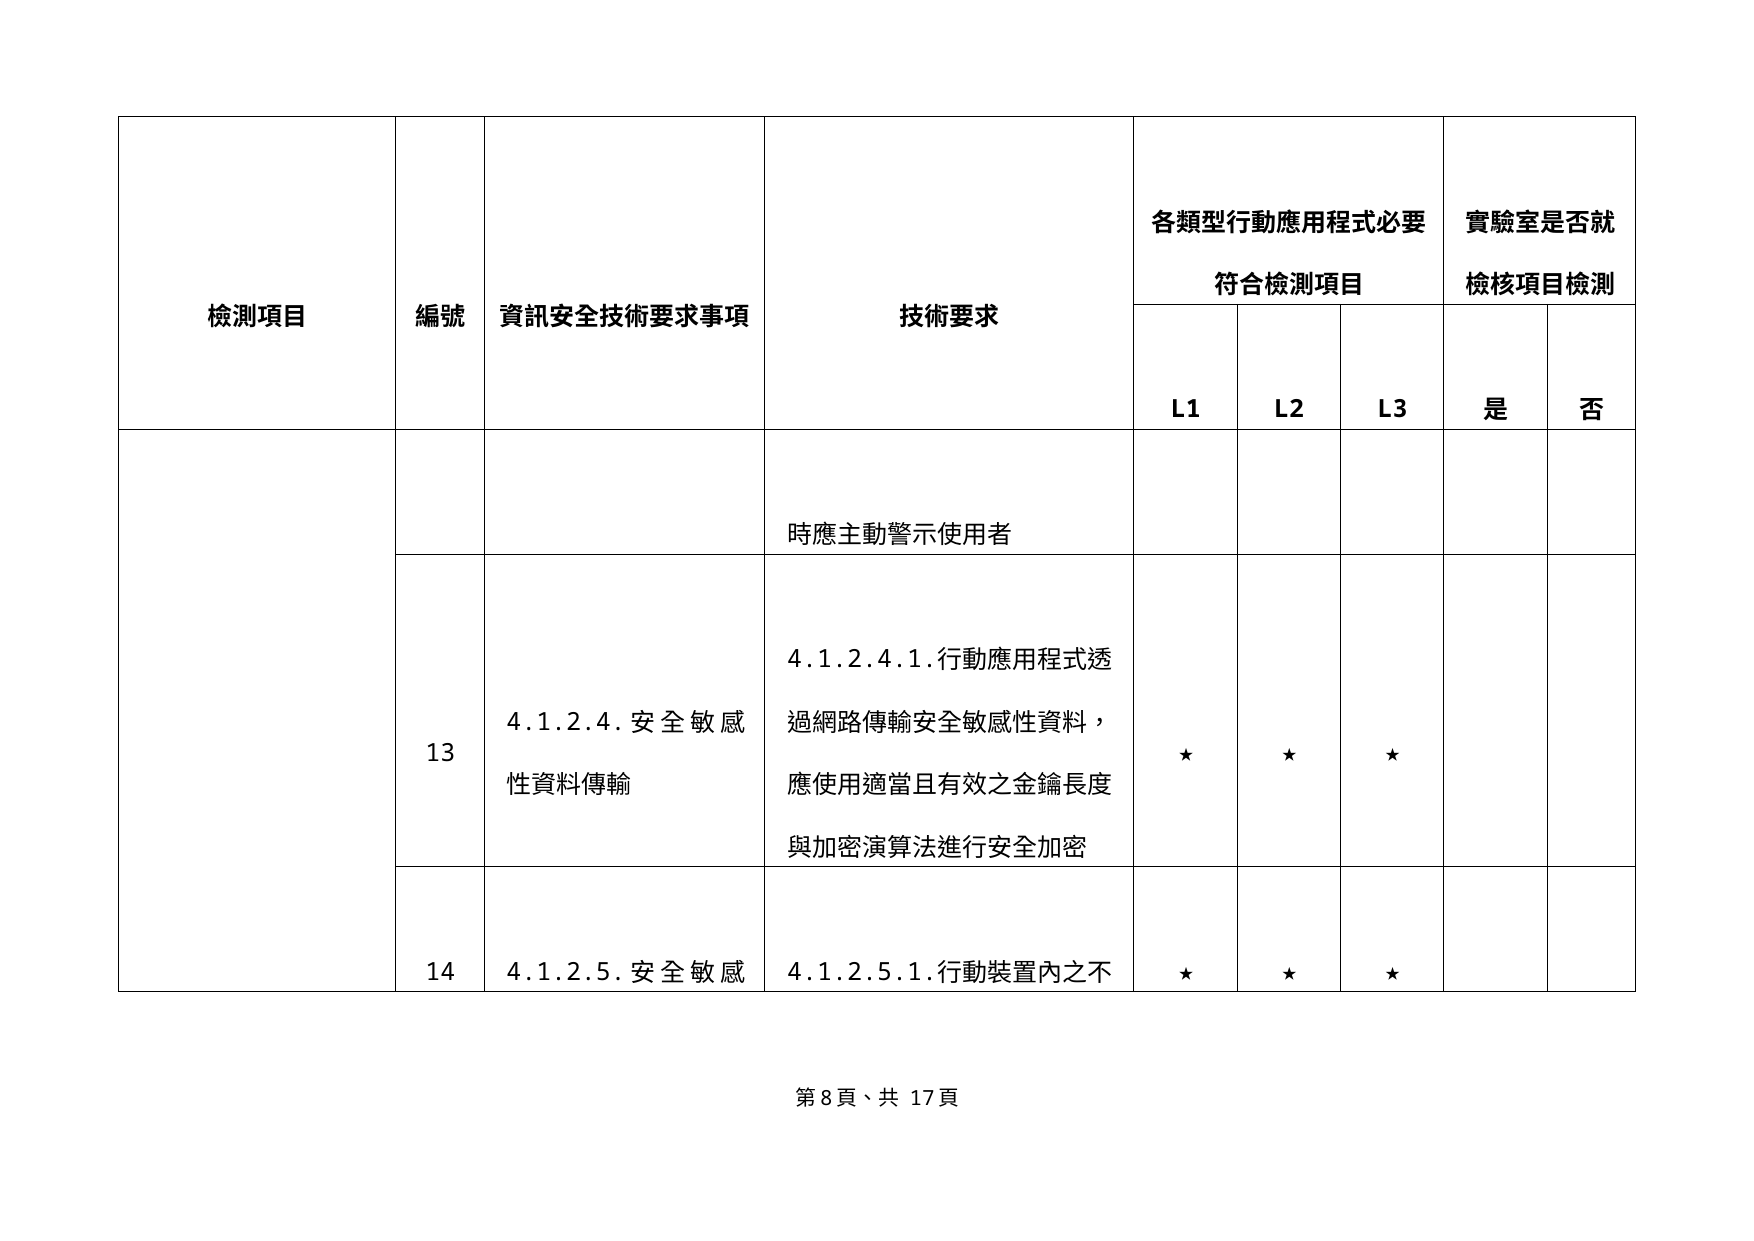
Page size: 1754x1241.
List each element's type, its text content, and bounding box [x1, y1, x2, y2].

table_cell [1548, 555, 1635, 866]
table_cell ★ [1341, 867, 1443, 991]
table_cell 14 [396, 867, 484, 991]
table_header 各類型行動應用程式必要符合檢測項目 [1134, 117, 1443, 304]
table_cell 4.1.2.5.安全敏感 [485, 867, 764, 991]
table_cell ★ [1238, 867, 1340, 991]
table_header 檢測項目 [119, 117, 395, 429]
table_cell L3 [1341, 305, 1443, 429]
table_cell 4.1.2.5.1.行動裝置內之不 [765, 867, 1133, 991]
table_cell [119, 430, 395, 991]
table_cell ★ [1134, 867, 1237, 991]
table_cell [485, 430, 764, 554]
table_cell 4.1.2.4.安全敏感性資料傳輸 [485, 555, 764, 866]
table_cell [1548, 430, 1635, 554]
table_cell ★ [1238, 555, 1340, 866]
table_header 資訊安全技術要求事項 [485, 117, 764, 429]
table_cell [1341, 430, 1443, 554]
table_header 實驗室是否就檢核項目檢測 [1444, 117, 1635, 304]
table_cell 否 [1548, 305, 1635, 429]
table_cell L1 [1134, 305, 1237, 429]
table_cell 4.1.2.4.1.行動應用程式透過網路傳輸安全敏感性資料，應使用適當且有效之金鑰長度與加密演算法進行安全加密 [765, 555, 1133, 866]
table_cell L2 [1238, 305, 1340, 429]
table_cell [1134, 430, 1237, 554]
table_cell [1444, 555, 1547, 866]
table_cell 13 [396, 555, 484, 866]
table_cell 時應主動警示使用者 [765, 430, 1133, 554]
table_cell [1238, 430, 1340, 554]
table_cell [1444, 867, 1547, 991]
table_cell [1548, 867, 1635, 991]
table_cell ★ [1341, 555, 1443, 866]
table_cell ★ [1134, 555, 1237, 866]
table_cell 是 [1444, 305, 1547, 429]
table_header 技術要求 [765, 117, 1133, 429]
table_cell [1444, 430, 1547, 554]
table_header 編號 [396, 117, 484, 429]
table_cell [396, 430, 484, 554]
